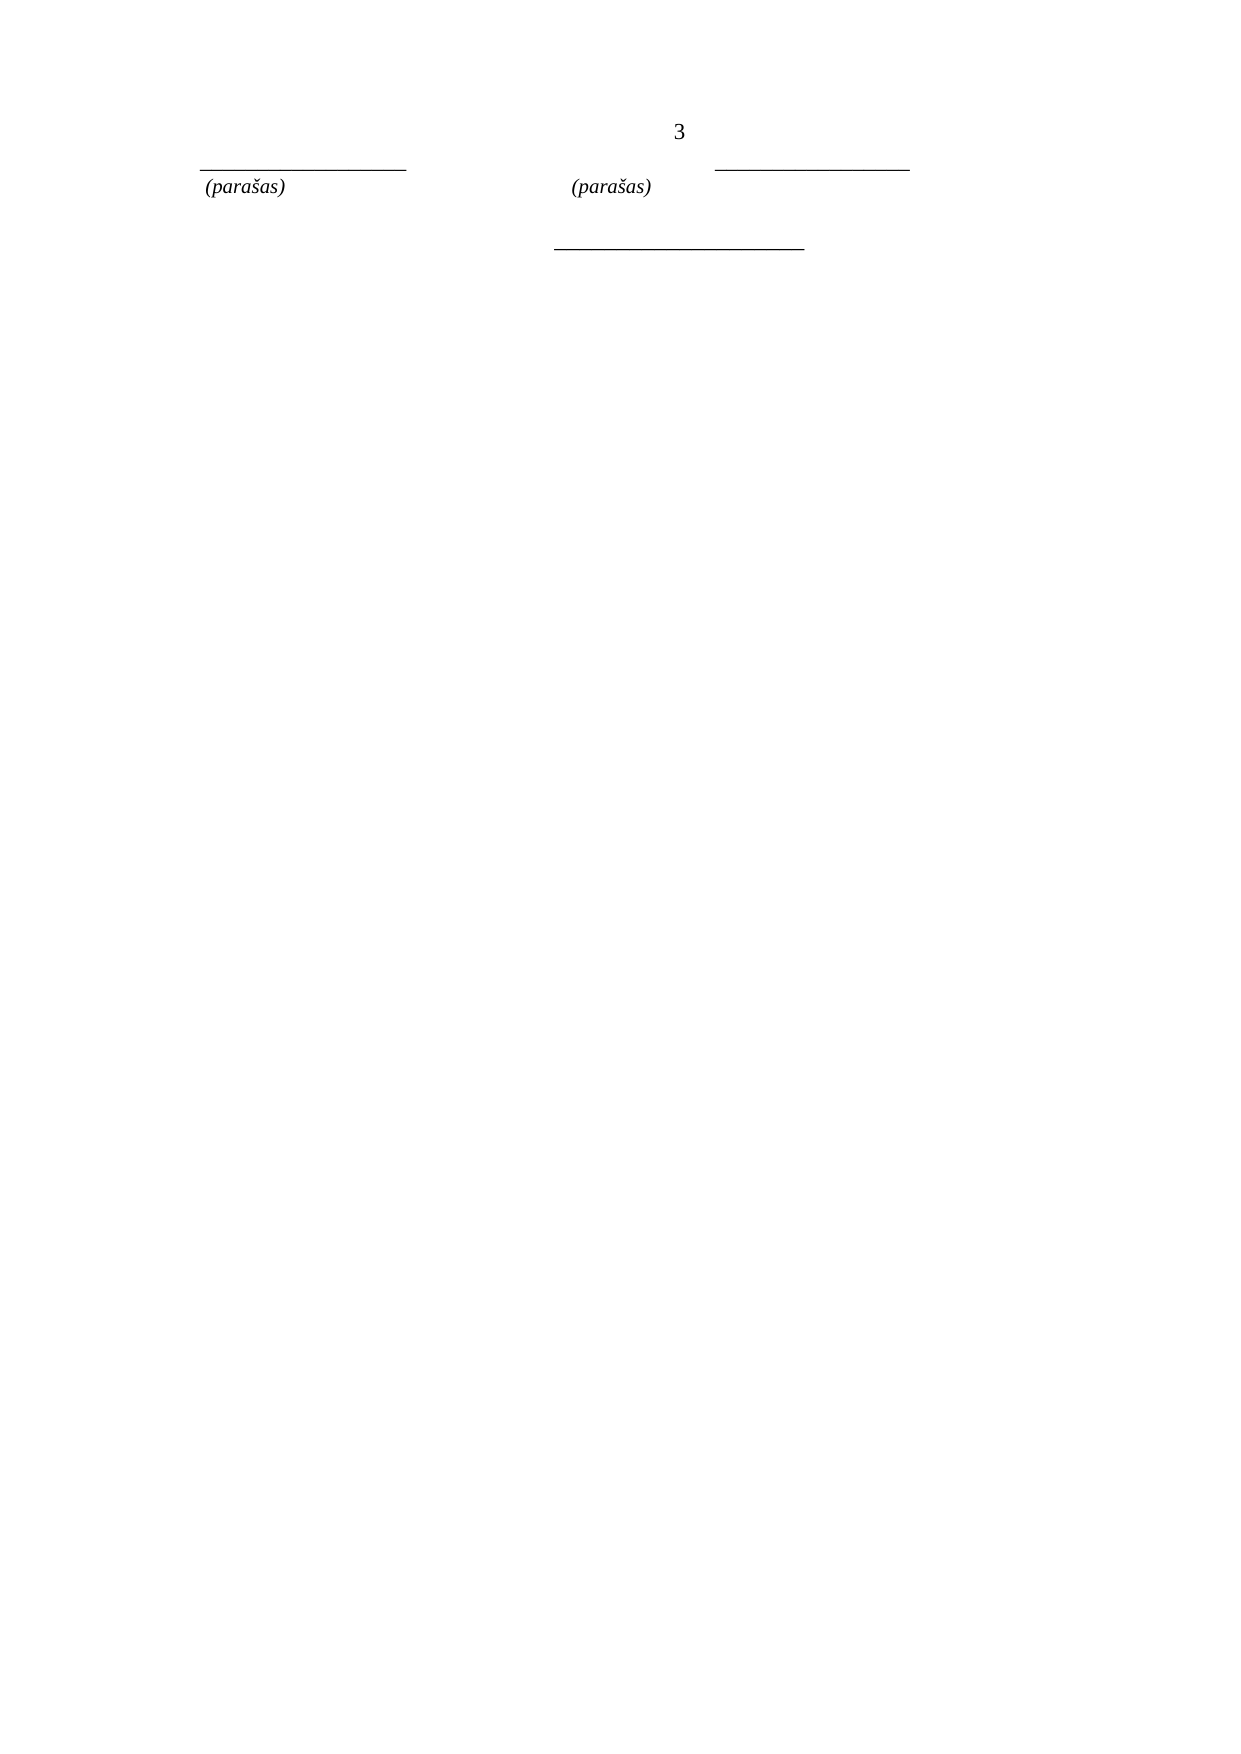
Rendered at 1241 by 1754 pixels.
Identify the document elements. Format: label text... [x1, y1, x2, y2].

text ____________________ [177, 224, 1181, 253]
table_header __________________ _________________ (parašas) (parašas) [189, 148, 1178, 224]
